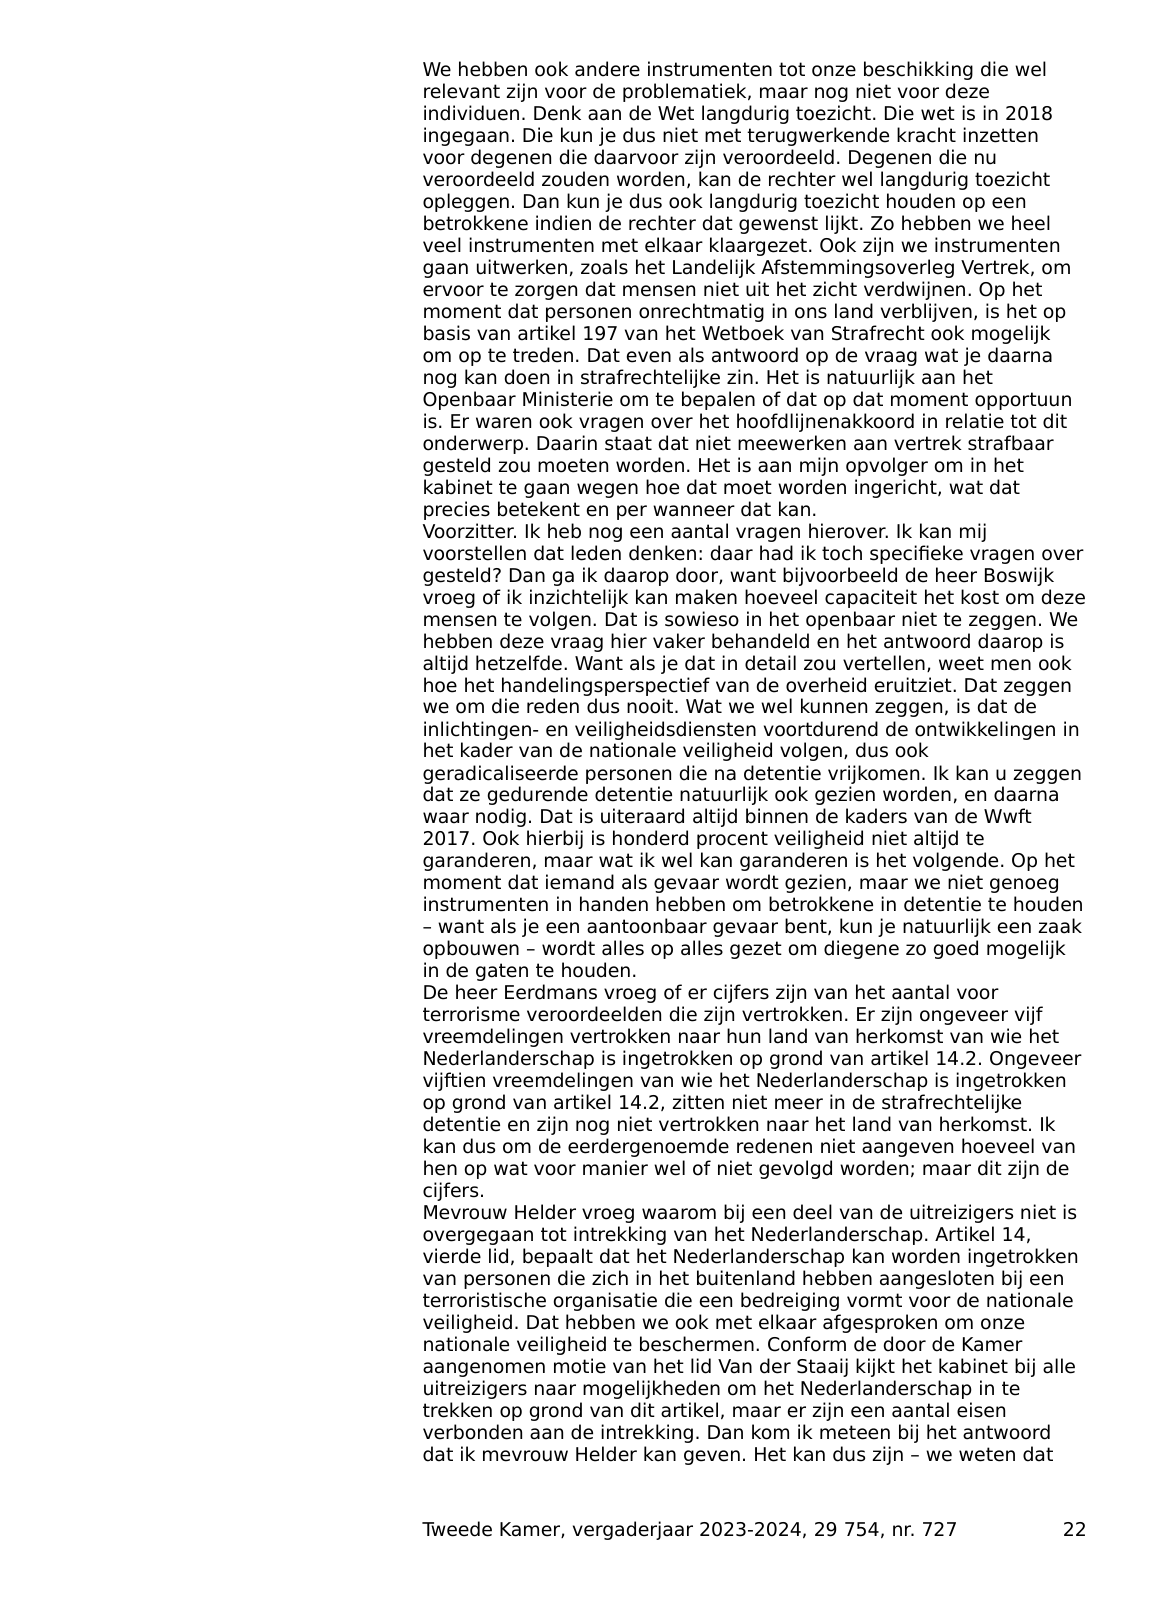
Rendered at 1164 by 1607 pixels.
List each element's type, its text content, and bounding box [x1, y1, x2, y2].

text Mevrouw Helder vroeg waarom bij een deel van de uitreizigers niet is overgegaan tot intrekking van het Nederlanderschap. Artikel 14, vierde lid, bepaalt dat het Nederlanderschap kan worden ingetrokken van personen die zich in het buitenland hebben aangesloten bij een terroristische organisatie die een bedreiging vormt voor de nationale veiligheid. Dat hebben we ook met elkaar afgesproken om onze nationale veiligheid te beschermen. Conform de door de Kamer aangenomen motie van het lid Van der Staaij kijkt het kabinet bij alle uitreizigers naar mogelijkheden om het Nederlanderschap in te trekken op grond van dit artikel, maar er zijn een aantal eisen verbonden aan de intrekking. Dan kom ik meteen bij het antwoord dat ik mevrouw Helder kan geven. Het kan dus zijn – we weten dat [422, 1202, 1087, 1466]
text We hebben ook andere instrumenten tot onze beschikking die wel relevant zijn voor de problematiek, maar nog niet voor deze individuen. Denk aan de Wet langdurig toezicht. Die wet is in 2018 ingegaan. Die kun je dus niet met terugwerkende kracht inzetten voor degenen die daarvoor zijn veroordeeld. Degenen die nu veroordeeld zouden worden, kan de rechter wel langdurig toezicht opleggen. Dan kun je dus ook langdurig toezicht houden op een betrokkene indien de rechter dat gewenst lijkt. Zo hebben we heel veel instrumenten met elkaar klaargezet. Ook zijn we instrumenten gaan uitwerken, zoals het Landelijk Afstemmingsoverleg Vertrek, om ervoor te zorgen dat mensen niet uit het zicht verdwijnen. Op het moment dat personen onrechtmatig in ons land verblijven, is het op basis van artikel 197 van het Wetboek van Strafrecht ook mogelijk om op te treden. Dat even als antwoord op de vraag wat je daarna nog kan doen in strafrechtelijke zin. Het is natuurlijk aan het Openbaar Ministerie om te bepalen of dat op dat moment opportuun is. Er waren ook vragen over het hoofdlijnenakkoord in relatie tot dit onderwerp. Daarin staat dat niet meewerken aan vertrek strafbaar gesteld zou moeten worden. Het is aan mijn opvolger om in het kabinet te gaan wegen hoe dat moet worden ingericht, wat dat precies betekent en per wanneer dat kan. [422, 59, 1087, 521]
text Voorzitter. Ik heb nog een aantal vragen hierover. Ik kan mij voorstellen dat leden denken: daar had ik toch specifieke vragen over gesteld? Dan ga ik daarop door, want bijvoorbeeld de heer Boswijk vroeg of ik inzichtelijk kan maken hoeveel capaciteit het kost om deze mensen te volgen. Dat is sowieso in het openbaar niet te zeggen. We hebben deze vraag hier vaker behandeld en het antwoord daarop is altijd hetzelfde. Want als je dat in detail zou vertellen, weet men ook hoe het handelingsperspectief van de overheid eruitziet. Dat zeggen we om die reden dus nooit. Wat we wel kunnen zeggen, is dat de inlichtingen- en veiligheidsdiensten voortdurend de ontwikkelingen in het kader van de nationale veiligheid volgen, dus ook geradicaliseerde personen die na detentie vrijkomen. Ik kan u zeggen dat ze gedurende detentie natuurlijk ook gezien worden, en daarna waar nodig. Dat is uiteraard altijd binnen de kaders van de Wwft 2017. Ook hierbij is honderd procent veiligheid niet altijd te garanderen, maar wat ik wel kan garanderen is het volgende. Op het moment dat iemand als gevaar wordt gezien, maar we niet genoeg instrumenten in handen hebben om betrokkene in detentie te houden – want als je een aantoonbaar gevaar bent, kun je natuurlijk een zaak opbouwen – wordt alles op alles gezet om diegene zo goed mogelijk in de gaten te houden. [422, 521, 1087, 982]
text De heer Eerdmans vroeg of er cijfers zijn van het aantal voor terrorisme veroordeelden die zijn vertrokken. Er zijn ongeveer vijf vreemdelingen vertrokken naar hun land van herkomst van wie het Nederlanderschap is ingetrokken op grond van artikel 14.2. Ongeveer vijftien vreemdelingen van wie het Nederlanderschap is ingetrokken op grond van artikel 14.2, zitten niet meer in de strafrechtelijke detentie en zijn nog niet vertrokken naar het land van herkomst. Ik kan dus om de eerdergenoemde redenen niet aangeven hoeveel van hen op wat voor manier wel of niet gevolgd worden; maar dit zijn de cijfers. [422, 982, 1087, 1202]
